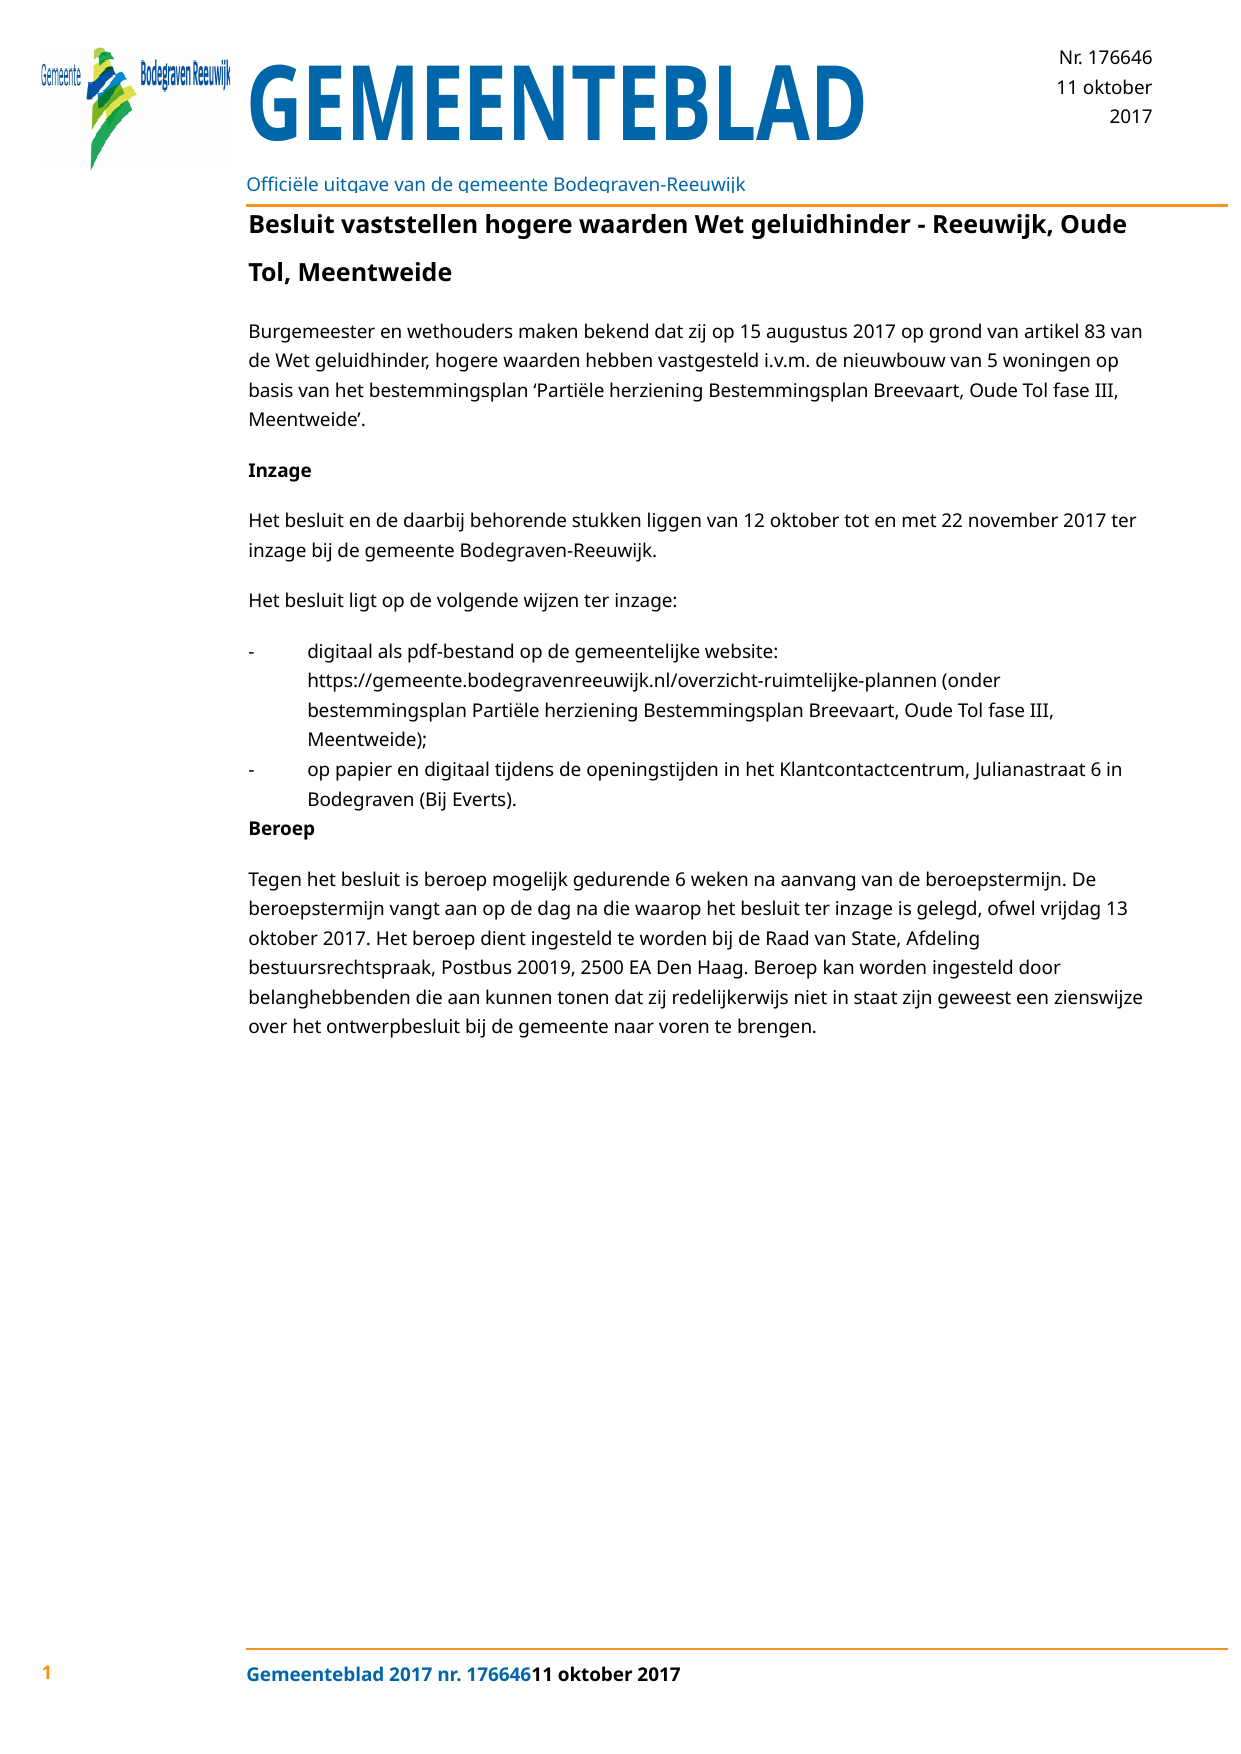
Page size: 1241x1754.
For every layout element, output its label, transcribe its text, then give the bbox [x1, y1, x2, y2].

text Inzage [248, 457, 1152, 483]
text Het besluit en de daarbij behorende stukken liggen van 12 oktober tot en met 22 november 2017 ter inzage bij de gemeente Bodegraven-Reeuwijk. [248, 507, 1152, 563]
list digitaal als pdf-bestand op de gemeentelijke website: https://gemeente.bodegravenreeuwijk.nl/overzicht-ruimtelijke-plannen (onder bestemmingsplan Partiële herziening Bestemmingsplan Breevaart, Oude Tol fase III, Meentweide); [248, 638, 1152, 752]
text Beroep [248, 815, 1152, 841]
text Besluit vaststellen hogere waarden Wet geluidhinder - Reeuwijk, Oude Tol, Meentweide [248, 207, 1152, 288]
picture [41, 47, 231, 172]
text Het besluit ligt op de volgende wijzen ter inzage: [248, 587, 1152, 613]
list op papier en digitaal tijdens de openingstijden in het Klantcontactcentrum, Julianastraat 6 in Bodegraven (Bij Everts). [248, 756, 1152, 812]
text Burgemeester en wethouders maken bekend dat zij op 15 augustus 2017 op grond van artikel 83 van de Wet geluidhinder, hogere waarden hebben vastgesteld i.v.m. de nieuwbouw van 5 woningen op basis van het bestemmingsplan ‘Partiële herziening Bestemmingsplan Breevaart, Oude Tol fase III, Meentweide’. [248, 318, 1152, 432]
text Tegen het besluit is beroep mogelijk gedurende 6 weken na aanvang van de beroepstermijn. De beroepstermijn vangt aan op de dag na die waarop het besluit ter inzage is gelegd, ofwel vrijdag 13 oktober 2017. Het beroep dient ingesteld te worden bij de Raad van State, Afdeling bestuursrechtspraak, Postbus 20019, 2500 EA Den Haag. Beroep kan worden ingesteld door belanghebbenden die aan kunnen tonen dat zij redelijkerwijs niet in staat zijn geweest een zienswijze over het ontwerpbesluit bij de gemeente naar voren te brengen. [248, 866, 1152, 1039]
